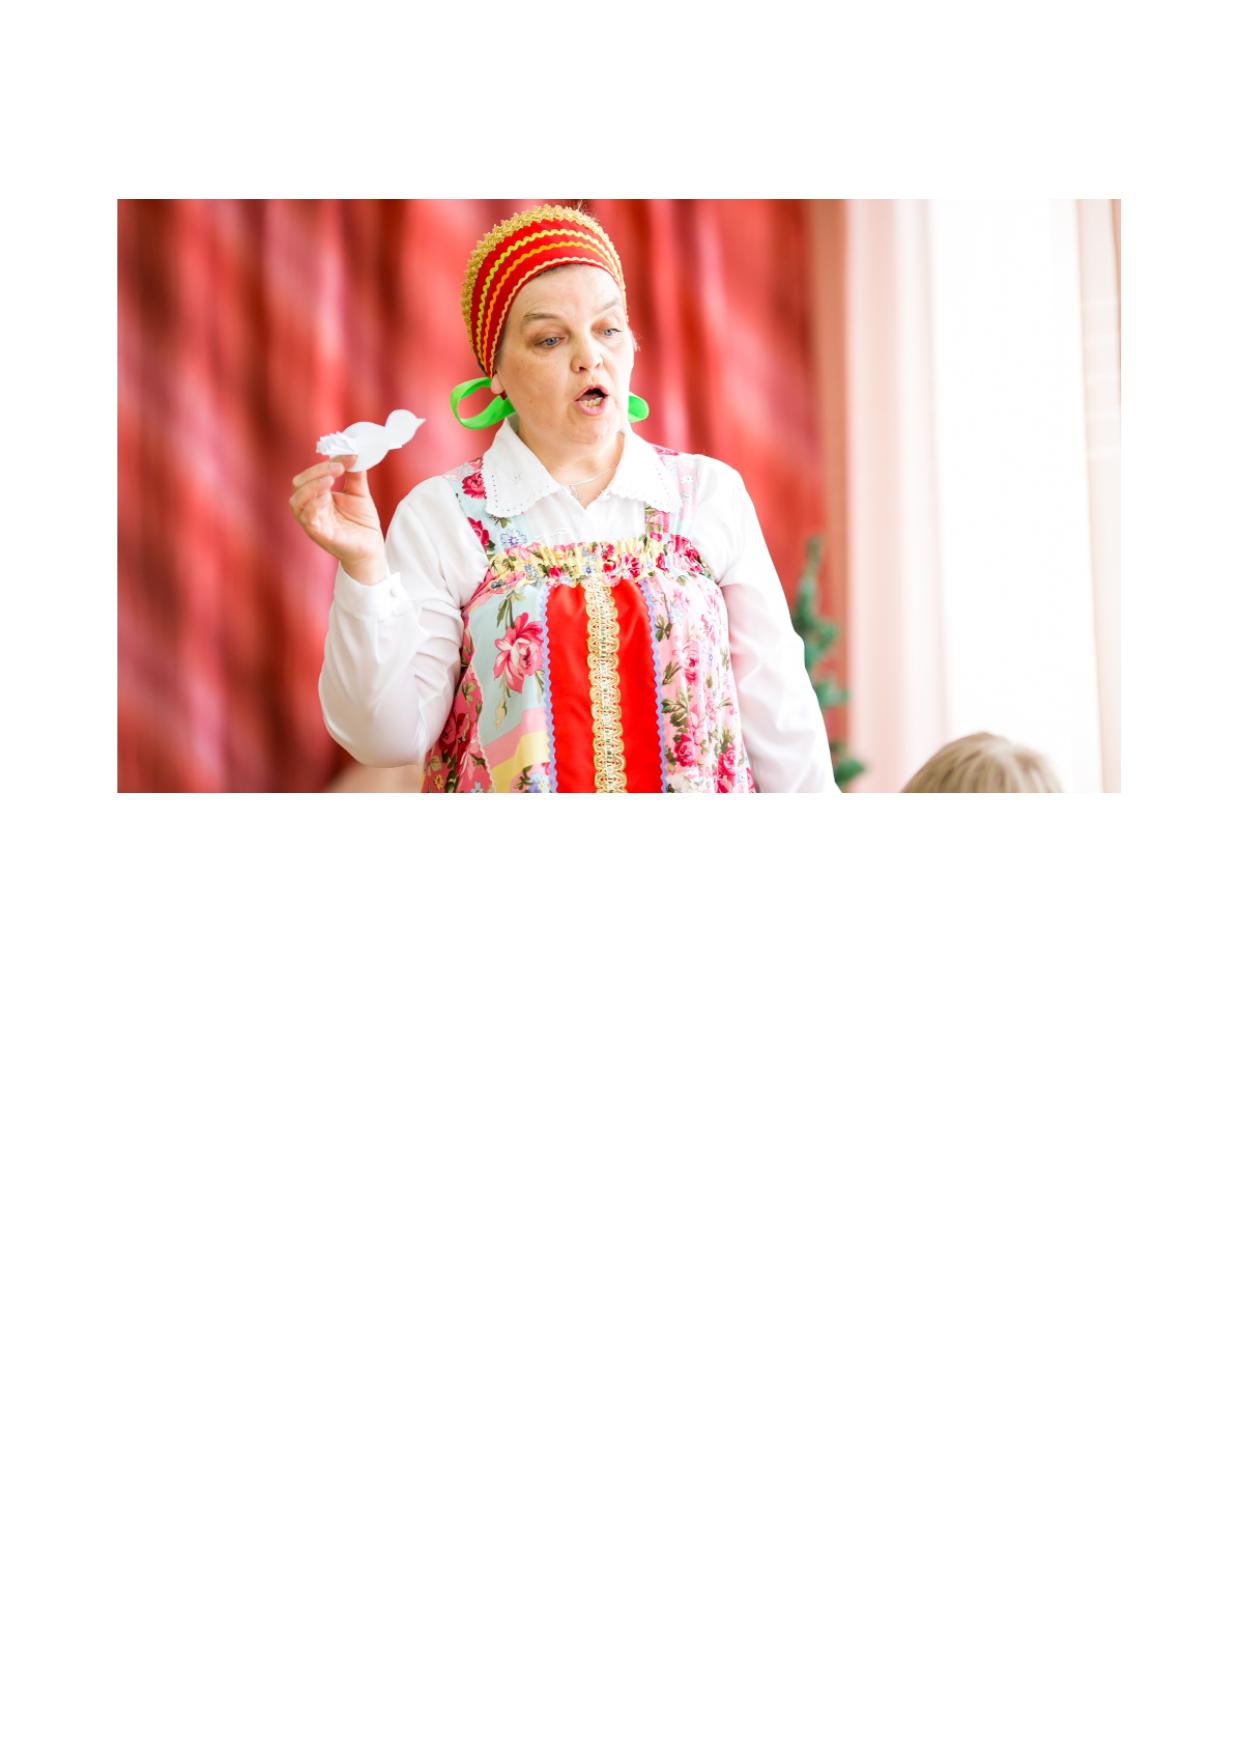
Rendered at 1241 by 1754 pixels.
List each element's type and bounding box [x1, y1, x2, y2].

picture [117, 199, 1122, 793]
